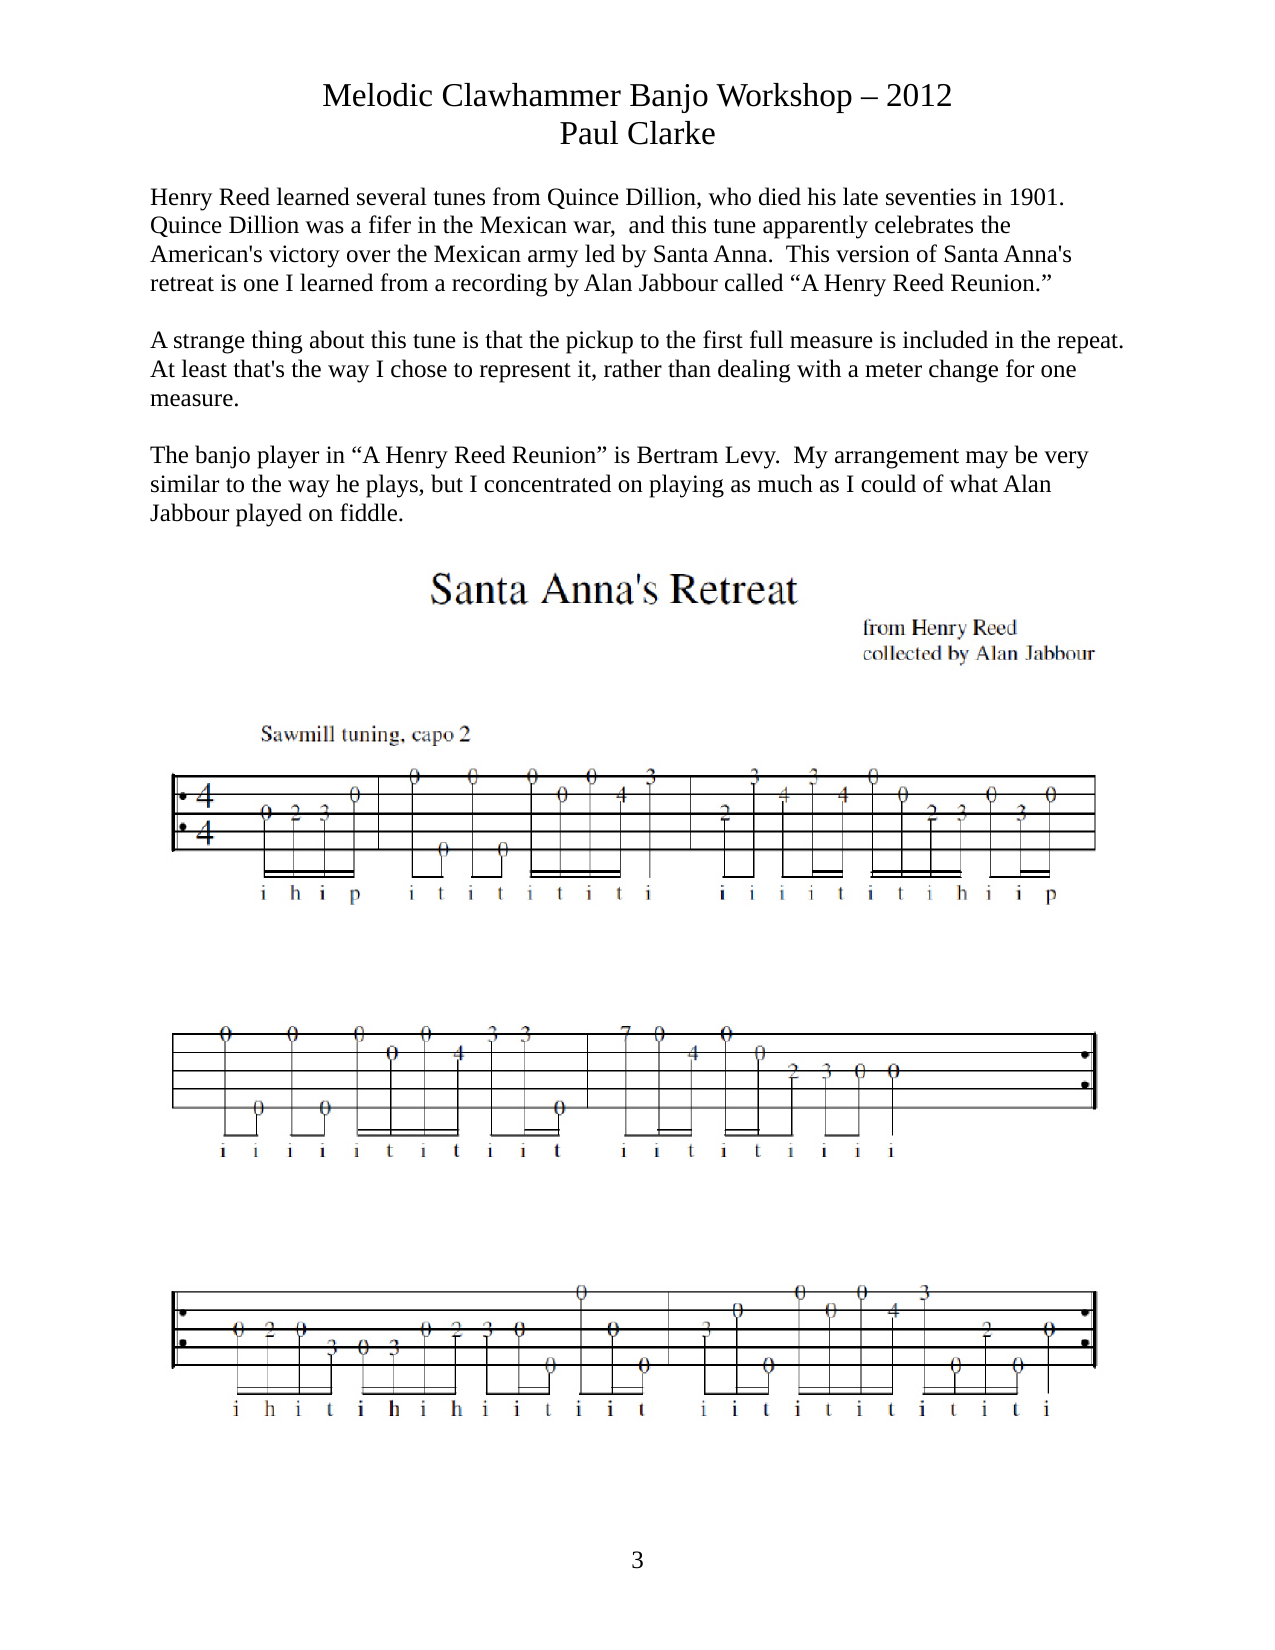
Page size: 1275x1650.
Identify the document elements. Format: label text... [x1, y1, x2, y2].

text A strange thing about this tune is that the pickup to the first full measure is included in the repeat. At least that's the way I chose to represent it, rather than dealing with a meter change for one measure. [150, 325, 1125, 412]
text Henry Reed learned several tunes from Quince Dillion, who died his late seventies in 1901. Quince Dillion was a fifer in the Mexican war, and this tune apparently celebrates the American's victory over the Mexican army led by Santa Anna. This version of Santa Anna's retreat is one I learned from a recording by Alan Jabbour called “A Henry Reed Reunion.” [150, 182, 1125, 297]
picture [150, 555, 1125, 1440]
text The banjo player in “A Henry Reed Reunion” is Bertram Levy. My arrangement may be very similar to the way he plays, but I concentrated on playing as much as I could of what Alan Jabbour played on fiddle. [150, 440, 1125, 527]
